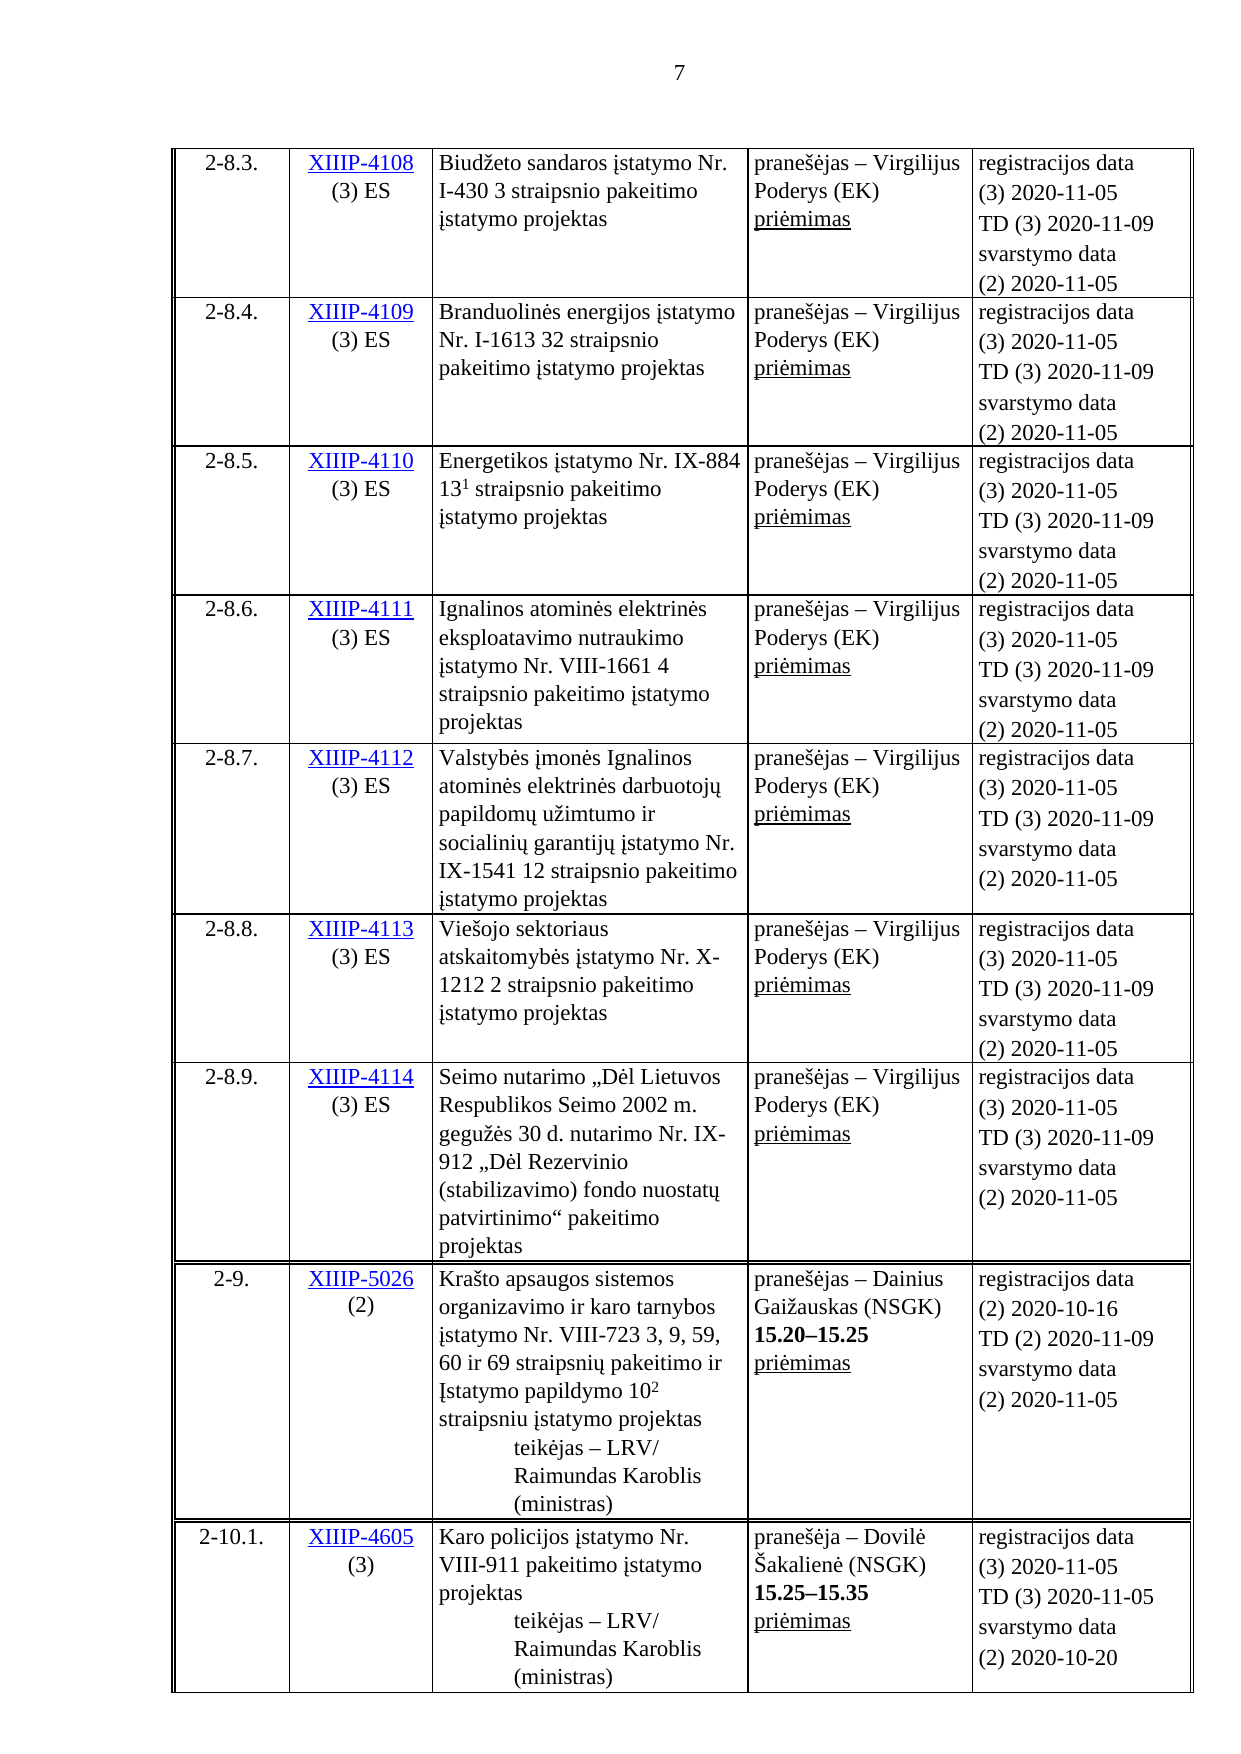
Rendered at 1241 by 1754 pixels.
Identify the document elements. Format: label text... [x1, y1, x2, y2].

table_cell Biudžeto sandaros įstatymo Nr. I-430 3 straipsnio pakeitimo įstatymo projektas [433, 149, 747, 296]
table_cell pranešėja – Dovilė Šakalienė (NSGK) 15.25–15.35 priėmimas [749, 1523, 972, 1691]
table_cell 2-10.1. [176, 1523, 289, 1691]
table_cell pranešėjas – Virgilijus Poderys (EK) priėmimas [749, 596, 972, 743]
table_cell [1194, 1518, 1240, 1691]
table_cell pranešėjas – Virgilijus Poderys (EK) priėmimas [749, 1063, 972, 1260]
table_cell pranešėjas – Dainius Gaižauskas (NSGK) 15.20–15.25 priėmimas [749, 1265, 972, 1518]
table_cell 2-8.7. [176, 744, 289, 913]
table_cell Viešojo sektoriaus atskaitomybės įstatymo Nr. X-1212 2 straipsnio pakeitimo įstatymo projektas [433, 915, 747, 1062]
table_cell XIIIP-4605 (3) [290, 1523, 432, 1691]
table_cell registracijos data (3) 2020-11-05 TD (3) 2020-11-05 svarstymo data (2) 2020-10-20 [973, 1523, 1190, 1691]
table_cell Branduolinės energijos įstatymo Nr. I-1613 32 straipsnio pakeitimo įstatymo projektas [433, 298, 747, 445]
table_cell registracijos data (2) 2020-10-16 TD (2) 2020-11-09 svarstymo data (2) 2020-11-05 [973, 1265, 1190, 1518]
table_cell 2-8.4. [176, 298, 289, 445]
table_cell pranešėjas – Virgilijus Poderys (EK) priėmimas [749, 149, 972, 296]
table_cell XIIIP-4113 (3) ES [290, 915, 432, 1062]
table_cell Krašto apsaugos sistemos organizavimo ir karo tarnybos įstatymo Nr. VIII-723 3, 9, 59, 60 ir 69 straipsnių pakeitimo ir Įstatymo papildymo 102 straipsniu įstatymo projektas teikėjas – LRV/ Raimundas Karoblis (ministras) [433, 1265, 747, 1518]
table_cell pranešėjas – Virgilijus Poderys (EK) priėmimas [749, 915, 972, 1062]
table_cell XIIIP-4110 (3) ES [290, 447, 432, 594]
table_cell [1194, 296, 1240, 445]
table_cell XIIIP-4111 (3) ES [290, 596, 432, 743]
table_cell Seimo nutarimo „Dėl Lietuvos Respublikos Seimo 2002 m. gegužės 30 d. nutarimo Nr. IX-912 „Dėl Rezervinio (stabilizavimo) fondo nuostatų patvirtinimo“ pakeitimo projektas [433, 1063, 747, 1260]
table_cell pranešėjas – Virgilijus Poderys (EK) priėmimas [749, 744, 972, 913]
table_cell registracijos data (3) 2020-11-05 TD (3) 2020-11-09 svarstymo data (2) 2020-11-05 [973, 744, 1190, 913]
table_cell XIIIP-4112 (3) ES [290, 744, 432, 913]
table_cell XIIIP-4114 (3) ES [290, 1063, 432, 1260]
table_cell registracijos data (3) 2020-11-05 TD (3) 2020-11-09 svarstymo data (2) 2020-11-05 [973, 915, 1190, 1062]
table_cell 2-9. [176, 1265, 289, 1518]
table_cell [1194, 594, 1240, 743]
table_cell Karo policijos įstatymo Nr. VIII-911 pakeitimo įstatymo projektas teikėjas – LRV/ Raimundas Karoblis (ministras) [433, 1523, 747, 1691]
table_cell registracijos data (3) 2020-11-05 TD (3) 2020-11-09 svarstymo data (2) 2020-11-05 [973, 1063, 1190, 1260]
table_cell pranešėjas – Virgilijus Poderys (EK) priėmimas [749, 447, 972, 594]
table_cell XIIIP-5026 (2) [290, 1265, 432, 1518]
table_cell registracijos data (3) 2020-11-05 TD (3) 2020-11-09 svarstymo data (2) 2020-11-05 [973, 447, 1190, 594]
table_cell Ignalinos atominės elektrinės eksploatavimo nutraukimo įstatymo Nr. VIII-1661 4 straipsnio pakeitimo įstatymo projektas [433, 596, 747, 743]
table_cell 2-8.5. [176, 447, 289, 594]
table_cell registracijos data (3) 2020-11-05 TD (3) 2020-11-09 svarstymo data (2) 2020-11-05 [973, 298, 1190, 445]
table_cell [1194, 743, 1240, 913]
table_cell [1194, 1260, 1240, 1518]
table_cell [1194, 913, 1240, 1062]
table_cell Valstybės įmonės Ignalinos atominės elektrinės darbuotojų papildomų užimtumo ir socialinių garantijų įstatymo Nr. IX-1541 12 straipsnio pakeitimo įstatymo projektas [433, 744, 747, 913]
table_cell 2-8.6. [176, 596, 289, 743]
table_cell registracijos data (3) 2020-11-05 TD (3) 2020-11-09 svarstymo data (2) 2020-11-05 [973, 149, 1190, 296]
table_cell registracijos data (3) 2020-11-05 TD (3) 2020-11-09 svarstymo data (2) 2020-11-05 [973, 596, 1190, 743]
table_cell 2-8.8. [176, 915, 289, 1062]
table_cell [1194, 148, 1240, 296]
table_cell 2-8.9. [176, 1063, 289, 1260]
table_cell Energetikos įstatymo Nr. IX-884 131 straipsnio pakeitimo įstatymo projektas [433, 447, 747, 594]
table_cell 2-8.3. [176, 149, 289, 296]
table_cell [1194, 1062, 1240, 1260]
table_cell XIIIP-4109 (3) ES [290, 298, 432, 445]
table_cell pranešėjas – Virgilijus Poderys (EK) priėmimas [749, 298, 972, 445]
table_cell XIIIP-4108 (3) ES [290, 149, 432, 296]
table_cell [1194, 445, 1240, 594]
